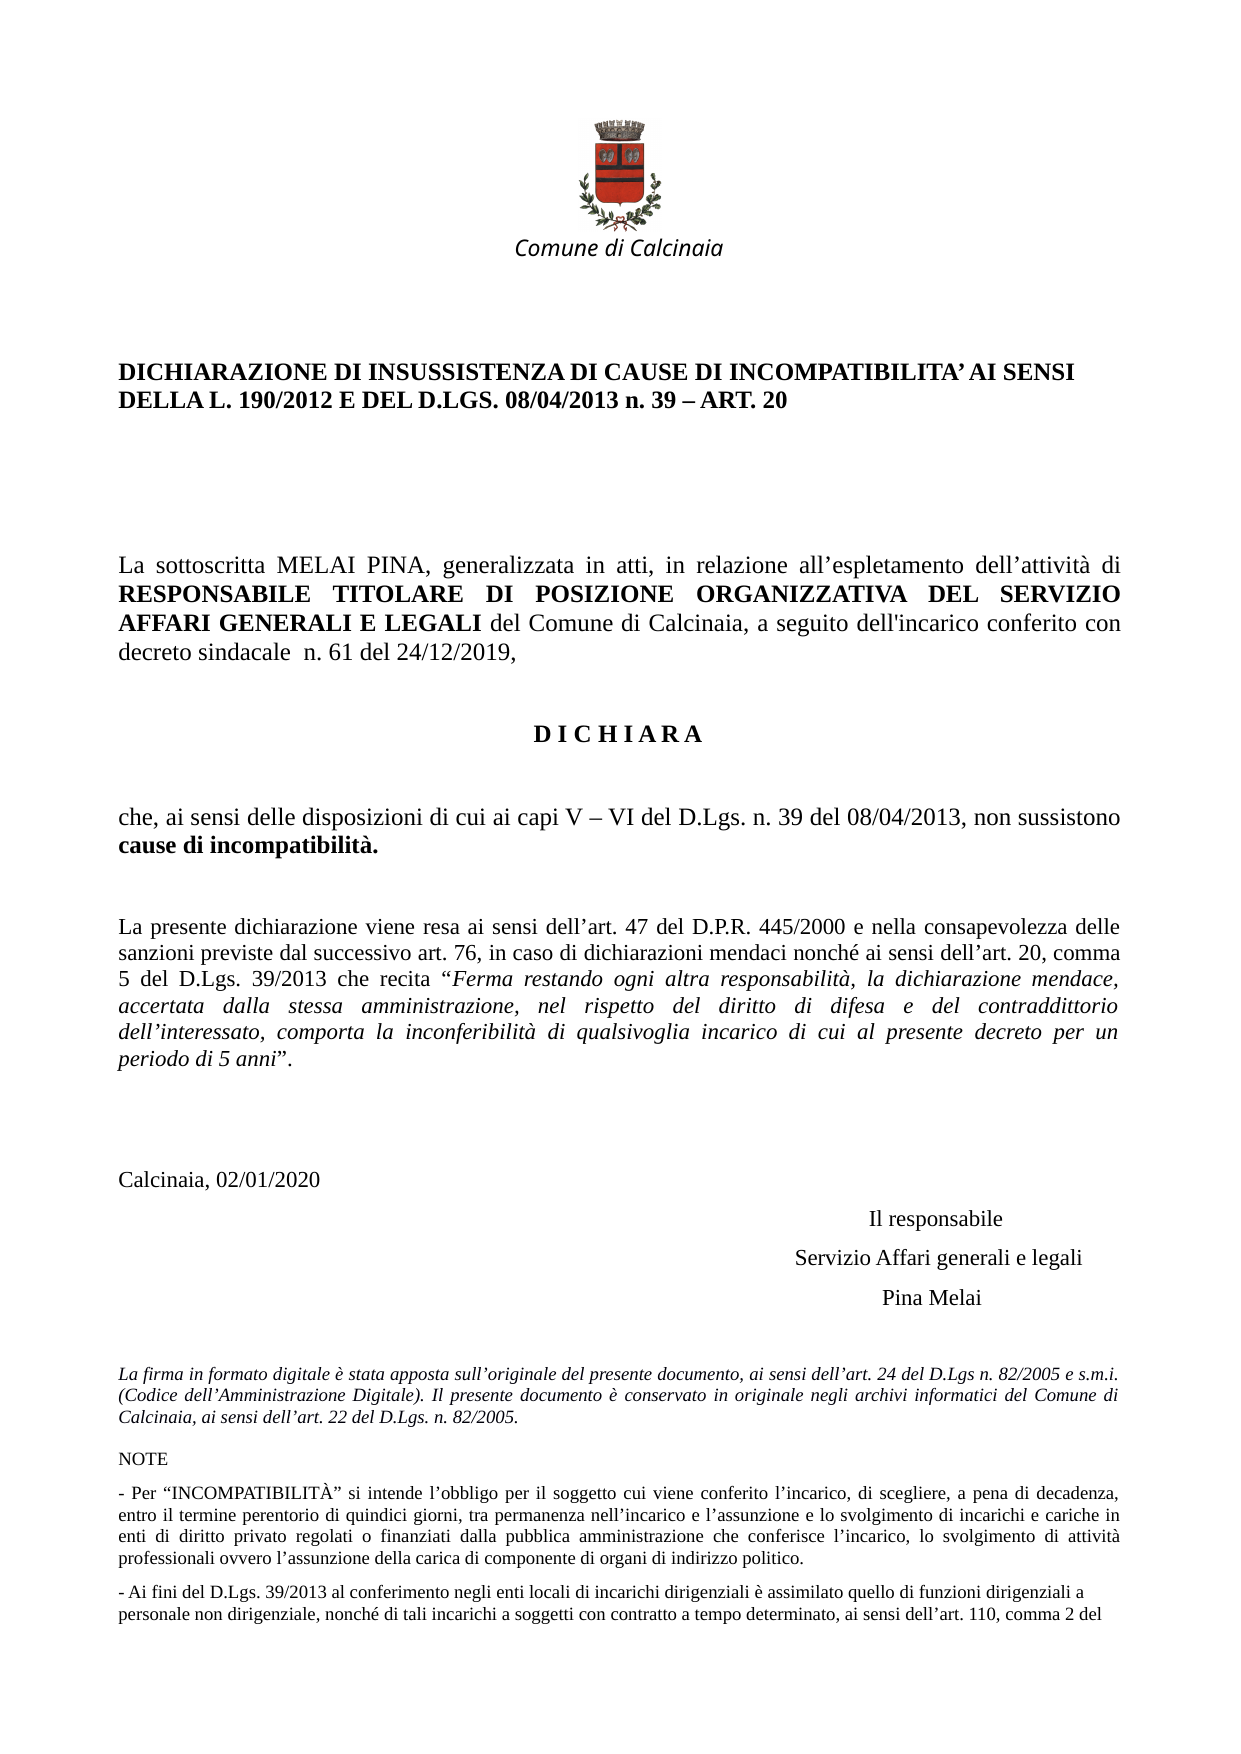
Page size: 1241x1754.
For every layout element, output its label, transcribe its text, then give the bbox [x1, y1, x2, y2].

text - Per “INCOMPATIBILITÀ” si intende l’obbligo per il soggetto cui viene conferito l’incarico, di scegliere, a pena di decadenza, entro il termine perentorio di quindici giorni, tra permanenza nell’incarico e l’assunzione e lo svolgimento di incarichi e cariche in enti di diritto privato regolati o finanziati dalla pubblica amministrazione che conferisce l’incarico, lo svolgimento di attività professionali ovvero l’assunzione della carica di componente di organi di indirizzo politico. [118, 1482, 1122, 1568]
text Comune di Calcinaia [118, 232, 1122, 263]
text - Ai fini del D.Lgs. 39/2013 al conferimento negli enti locali di incarichi dirigenziali è assimilato quello di funzioni dirigenziali a personale non dirigenziale, nonché di tali incarichi a soggetti con contratto a tempo determinato, ai sensi dell’art. 110, comma 2 del [118, 1581, 1122, 1624]
text Il responsabile [756, 1205, 1122, 1231]
text che, ai sensi delle disposizioni di cui ai capi V – VI del D.Lgs. n. 39 del 08/04/2013, non sussistono cause di incompatibilità. [118, 802, 1122, 859]
picture [578, 118, 662, 232]
text NOTE [118, 1448, 1122, 1470]
text La presente dichiarazione viene resa ai sensi dell’art. 47 del D.P.R. 445/2000 e nella consapevolezza delle sanzioni previste dal successivo art. 76, in caso di dichiarazioni mendaci nonché ai sensi dell’art. 20, comma 5 del D.Lgs. 39/2013 che recita “Ferma restando ogni altra responsabilità, la dichiarazione mendace, accertata dalla stessa amministrazione, nel rispetto del diritto di difesa e del contraddittorio dell’interessato, comporta la inconferibilità di qualsivoglia incarico di cui al presente decreto per un periodo di 5 anni”. [118, 913, 1122, 1071]
text Servizio Affari generali e legali [756, 1244, 1122, 1270]
text Calcinaia, 02/01/2020 [118, 1166, 1122, 1192]
text DICHIARAZIONE DI INSUSSISTENZA DI CAUSE DI INCOMPATIBILITA’ AI SENSI DELLA L. 190/2012 E DEL D.LGS. 08/04/2013 n. 39 – ART. 20 [118, 357, 1122, 414]
text D I C H I A R A [118, 719, 1122, 748]
text La firma in formato digitale è stata apposta sull’originale del presente documento, ai sensi dell’art. 24 del D.Lgs n. 82/2005 e s.m.i. (Codice dell’Amministrazione Digitale). Il presente documento è conservato in originale negli archivi informatici del Comune di Calcinaia, ai sensi dell’art. 22 del D.Lgs. n. 82/2005. [118, 1363, 1122, 1427]
text Pina Melai [708, 1282, 1122, 1311]
text La sottoscritta MELAI PINA, generalizzata in atti, in relazione all’espletamento dell’attività di RESPONSABILE TITOLARE DI POSIZIONE ORGANIZZATIVA DEL SERVIZIO AFFARI GENERALI E LEGALI del Comune di Calcinaia, a seguito dell'incarico conferito con decreto sindacale n. 61 del 24/12/2019, [118, 550, 1122, 665]
